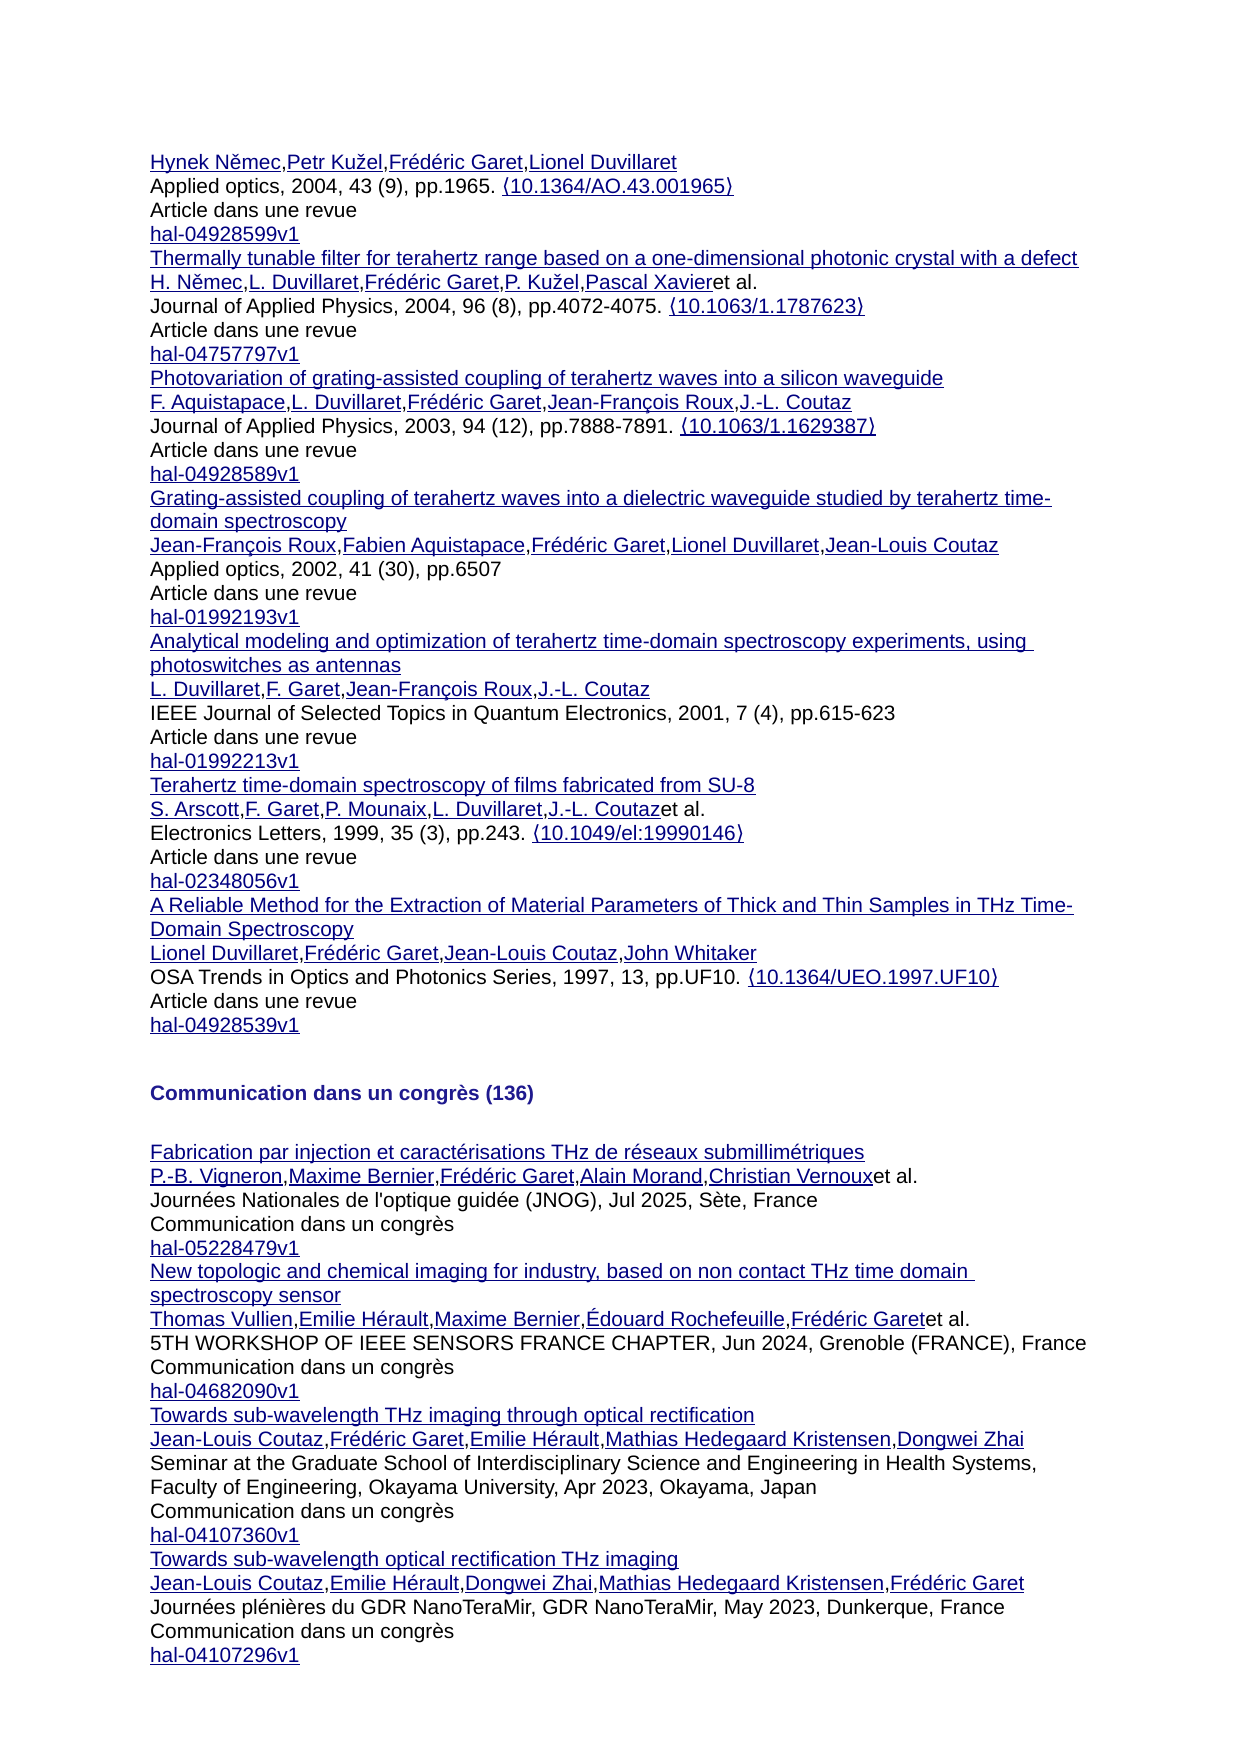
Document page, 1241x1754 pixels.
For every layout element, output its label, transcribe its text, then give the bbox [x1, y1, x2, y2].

table_cell Towards sub-wavelength optical rectification THz imaging Jean-Louis Coutaz,Emilie Hérault,Dongwei Zhai,Mathias Hedegaard Kristensen,Frédéric Garet Journées plénières du GDR NanoTeraMir, GDR NanoTeraMir, May 2023, Dunkerque, France Communication dans un congrès hal-04107296v1 [150, 1547, 1090, 1667]
table_cell Towards sub-wavelength THz imaging through optical rectification Jean-Louis Coutaz,Frédéric Garet,Emilie Hérault,Mathias Hedegaard Kristensen,Dongwei Zhai Seminar at the Graduate School of Interdisciplinary Science and Engineering in Health Systems, Faculty of Engineering, Okayama University, Apr 2023, Okayama, Japan Communication dans un congrès hal-04107360v1 [150, 1403, 1090, 1547]
table_header Fabrication par injection et caractérisations THz de réseaux submillimétriques P.-B. Vigneron,Maxime Bernier,Frédéric Garet,Alain Morand,Christian Vernouxet al. Journées Nationales de l'optique guidée (JNOG), Jul 2025, Sète, France Communication dans un congrès hal-05228479v1 [150, 1140, 1090, 1259]
table_cell Photovariation of grating-assisted coupling of terahertz waves into a silicon waveguide F. Aquistapace,L. Duvillaret,Frédéric Garet,Jean-François Roux,J.-L. Coutaz Journal of Applied Physics, 2003, 94 (12), pp.7888-7891. ⟨10.1063/1.1629387⟩ Article dans une revue hal-04928589v1 [150, 366, 1090, 485]
table_cell Thermally tunable filter for terahertz range based on a one-dimensional photonic crystal with a defect H. Němec,L. Duvillaret,Frédéric Garet,P. Kužel,Pascal Xavieret al. Journal of Applied Physics, 2004, 96 (8), pp.4072-4075. ⟨10.1063/1.1787623⟩ Article dans une revue hal-04757797v1 [150, 246, 1090, 366]
subtitle Communication dans un congrès (136) [150, 1081, 1090, 1105]
table_cell A Reliable Method for the Extraction of Material Parameters of Thick and Thin Samples in THz Time-Domain Spectroscopy Lionel Duvillaret,Frédéric Garet,Jean-Louis Coutaz,John Whitaker OSA Trends in Optics and Photonics Series, 1997, 13, pp.UF10. ⟨10.1364/UEO.1997.UF10⟩ Article dans une revue hal-04928539v1 [150, 893, 1090, 1036]
table_cell Analytical modeling and optimization of terahertz time-domain spectroscopy experiments, using photoswitches as antennas L. Duvillaret,F. Garet,Jean-François Roux,J.-L. Coutaz IEEE Journal of Selected Topics in Quantum Electronics, 2001, 7 (4), pp.615-623 Article dans une revue hal-01992213v1 [150, 629, 1090, 773]
table_cell Hynek Němec,Petr Kužel,Frédéric Garet,Lionel Duvillaret Applied optics, 2004, 43 (9), pp.1965. ⟨10.1364/AO.43.001965⟩ Article dans une revue hal-04928599v1 [150, 150, 1090, 246]
table_cell Grating-assisted coupling of terahertz waves into a dielectric waveguide studied by terahertz time-domain spectroscopy Jean-François Roux,Fabien Aquistapace,Frédéric Garet,Lionel Duvillaret,Jean-Louis Coutaz Applied optics, 2002, 41 (30), pp.6507 Article dans une revue hal-01992193v1 [150, 485, 1090, 629]
table_cell Terahertz time-domain spectroscopy of films fabricated from SU-8 S. Arscott,F. Garet,P. Mounaix,L. Duvillaret,J.-L. Coutazet al. Electronics Letters, 1999, 35 (3), pp.243. ⟨10.1049/el:19990146⟩ Article dans une revue hal-02348056v1 [150, 773, 1090, 893]
table_cell New topologic and chemical imaging for industry, based on non contact THz time domain spectroscopy sensor Thomas Vullien,Emilie Hérault,Maxime Bernier,Édouard Rochefeuille,Frédéric Garetet al. 5TH WORKSHOP OF IEEE SENSORS FRANCE CHAPTER, Jun 2024, Grenoble (FRANCE), France Communication dans un congrès hal-04682090v1 [150, 1259, 1090, 1403]
